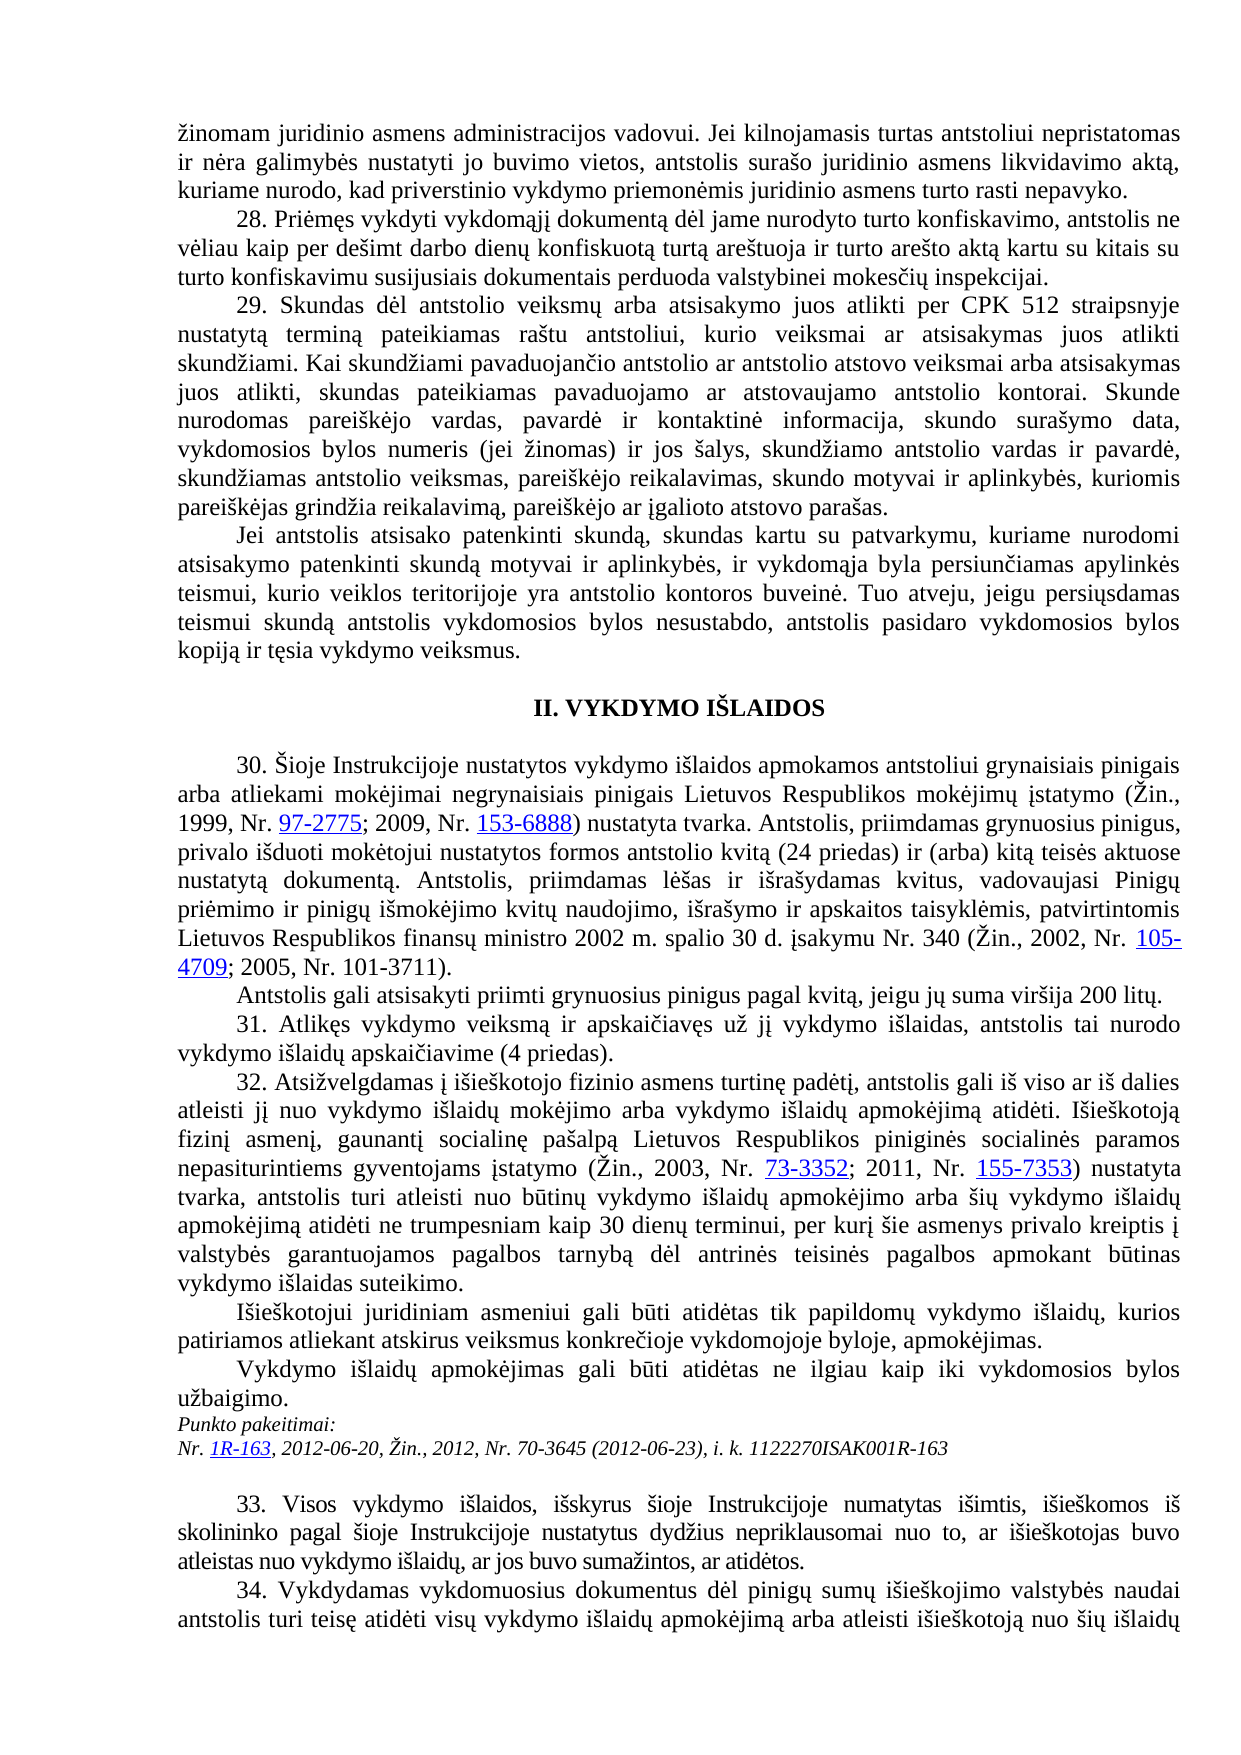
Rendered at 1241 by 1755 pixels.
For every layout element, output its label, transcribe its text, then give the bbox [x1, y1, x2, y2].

text 34. Vykdydamas vykdomuosius dokumentus dėl pinigų sumų išieškojimo valstybės naudai antstolis turi teisę atidėti visų vykdymo išlaidų apmokėjimą arba atleisti išieškotoją nuo šių išlaidų [177, 1575, 1181, 1632]
text II. VYKDYMO IŠLAIDOS [177, 693, 1181, 722]
text 29. Skundas dėl antstolio veiksmų arba atsisakymo juos atlikti per CPK 512 straipsnyje nustatytą terminą pateikiamas raštu antstoliui, kurio veiksmai ar atsisakymas juos atlikti skundžiami. Kai skundžiami pavaduojančio antstolio ar antstolio atstovo veiksmai arba atsisakymas juos atlikti, skundas pateikiamas pavaduojamo ar atstovaujamo antstolio kontorai. Skunde nurodomas pareiškėjo vardas, pavardė ir kontaktinė informacija, skundo surašymo data, vykdomosios bylos numeris (jei žinomas) ir jos šalys, skundžiamo antstolio vardas ir pavardė, skundžiamas antstolio veiksmas, pareiškėjo reikalavimas, skundo motyvai ir aplinkybės, kuriomis pareiškėjas grindžia reikalavimą, pareiškėjo ar įgalioto atstovo parašas. [177, 291, 1181, 521]
text žinomam juridinio asmens administracijos vadovui. Jei kilnojamasis turtas antstoliui nepristatomas ir nėra galimybės nustatyti jo buvimo vietos, antstolis surašo juridinio asmens likvidavimo aktą, kuriame nurodo, kad priverstinio vykdymo priemonėmis juridinio asmens turto rasti nepavyko. [177, 118, 1181, 204]
text 32. Atsižvelgdamas į išieškotojo fizinio asmens turtinę padėtį, antstolis gali iš viso ar iš dalies atleisti jį nuo vykdymo išlaidų mokėjimo arba vykdymo išlaidų apmokėjimą atidėti. Išieškotoją fizinį asmenį, gaunantį socialinę pašalpą Lietuvos Respublikos piniginės socialinės paramos nepasiturintiems gyventojams įstatymo (Žin., 2003, Nr. 73-3352; 2011, Nr. 155-7353) nustatyta tvarka, antstolis turi atleisti nuo būtinų vykdymo išlaidų apmokėjimo arba šių vykdymo išlaidų apmokėjimą atidėti ne trumpesniam kaip 30 dienų terminui, per kurį šie asmenys privalo kreiptis į valstybės garantuojamos pagalbos tarnybą dėl antrinės teisinės pagalbos apmokant būtinas vykdymo išlaidas suteikimo. [177, 1067, 1181, 1297]
text Nr. 1R-163, 2012-06-20, Žin., 2012, Nr. 70-3645 (2012-06-23), i. k. 1122270ISAK001R-163 [177, 1436, 1181, 1460]
text 30. Šioje Instrukcijoje nustatytos vykdymo išlaidos apmokamos antstoliui grynaisiais pinigais arba atliekami mokėjimai negrynaisiais pinigais Lietuvos Respublikos mokėjimų įstatymo (Žin., 1999, Nr. 97-2775; 2009, Nr. 153-6888) nustatyta tvarka. Antstolis, priimdamas grynuosius pinigus, privalo išduoti mokėtojui nustatytos formos antstolio kvitą (24 priedas) ir (arba) kitą teisės aktuose nustatytą dokumentą. Antstolis, priimdamas lėšas ir išrašydamas kvitus, vadovaujasi Pinigų priėmimo ir pinigų išmokėjimo kvitų naudojimo, išrašymo ir apskaitos taisyklėmis, patvirtintomis Lietuvos Respublikos finansų ministro 2002 m. spalio 30 d. įsakymu Nr. 340 (Žin., 2002, Nr. 105-4709; 2005, Nr. 101-3711). [177, 751, 1181, 981]
text Punkto pakeitimai: [177, 1412, 1181, 1436]
text Išieškotojui juridiniam asmeniui gali būti atidėtas tik papildomų vykdymo išlaidų, kurios patiriamos atliekant atskirus veiksmus konkrečioje vykdomojoje byloje, apmokėjimas. [177, 1297, 1181, 1354]
text Jei antstolis atsisako patenkinti skundą, skundas kartu su patvarkymu, kuriame nurodomi atsisakymo patenkinti skundą motyvai ir aplinkybės, ir vykdomąja byla persiunčiamas apylinkės teismui, kurio veiklos teritorijoje yra antstolio kontoros buveinė. Tuo atveju, jeigu persiųsdamas teismui skundą antstolis vykdomosios bylos nesustabdo, antstolis pasidaro vykdomosios bylos kopiją ir tęsia vykdymo veiksmus. [177, 521, 1181, 664]
text 31. Atlikęs vykdymo veiksmą ir apskaičiavęs už jį vykdymo išlaidas, antstolis tai nurodo vykdymo išlaidų apskaičiavime (4 priedas). [177, 1009, 1181, 1067]
text Vykdymo išlaidų apmokėjimas gali būti atidėtas ne ilgiau kaip iki vykdomosios bylos užbaigimo. [177, 1354, 1181, 1412]
text 33. Visos vykdymo išlaidos, išskyrus šioje Instrukcijoje numatytas išimtis, išieškomos iš skolininko pagal šioje Instrukcijoje nustatytus dydžius nepriklausomai nuo to, ar išieškotojas buvo atleistas nuo vykdymo išlaidų, ar jos buvo sumažintos, ar atidėtos. [177, 1489, 1181, 1575]
text 28. Priėmęs vykdyti vykdomąjį dokumentą dėl jame nurodyto turto konfiskavimo, antstolis ne vėliau kaip per dešimt darbo dienų konfiskuotą turtą areštuoja ir turto arešto aktą kartu su kitais su turto konfiskavimu susijusiais dokumentais perduoda valstybinei mokesčių inspekcijai. [177, 204, 1181, 291]
text Antstolis gali atsisakyti priimti grynuosius pinigus pagal kvitą, jeigu jų suma viršija 200 litų. [177, 981, 1181, 1009]
